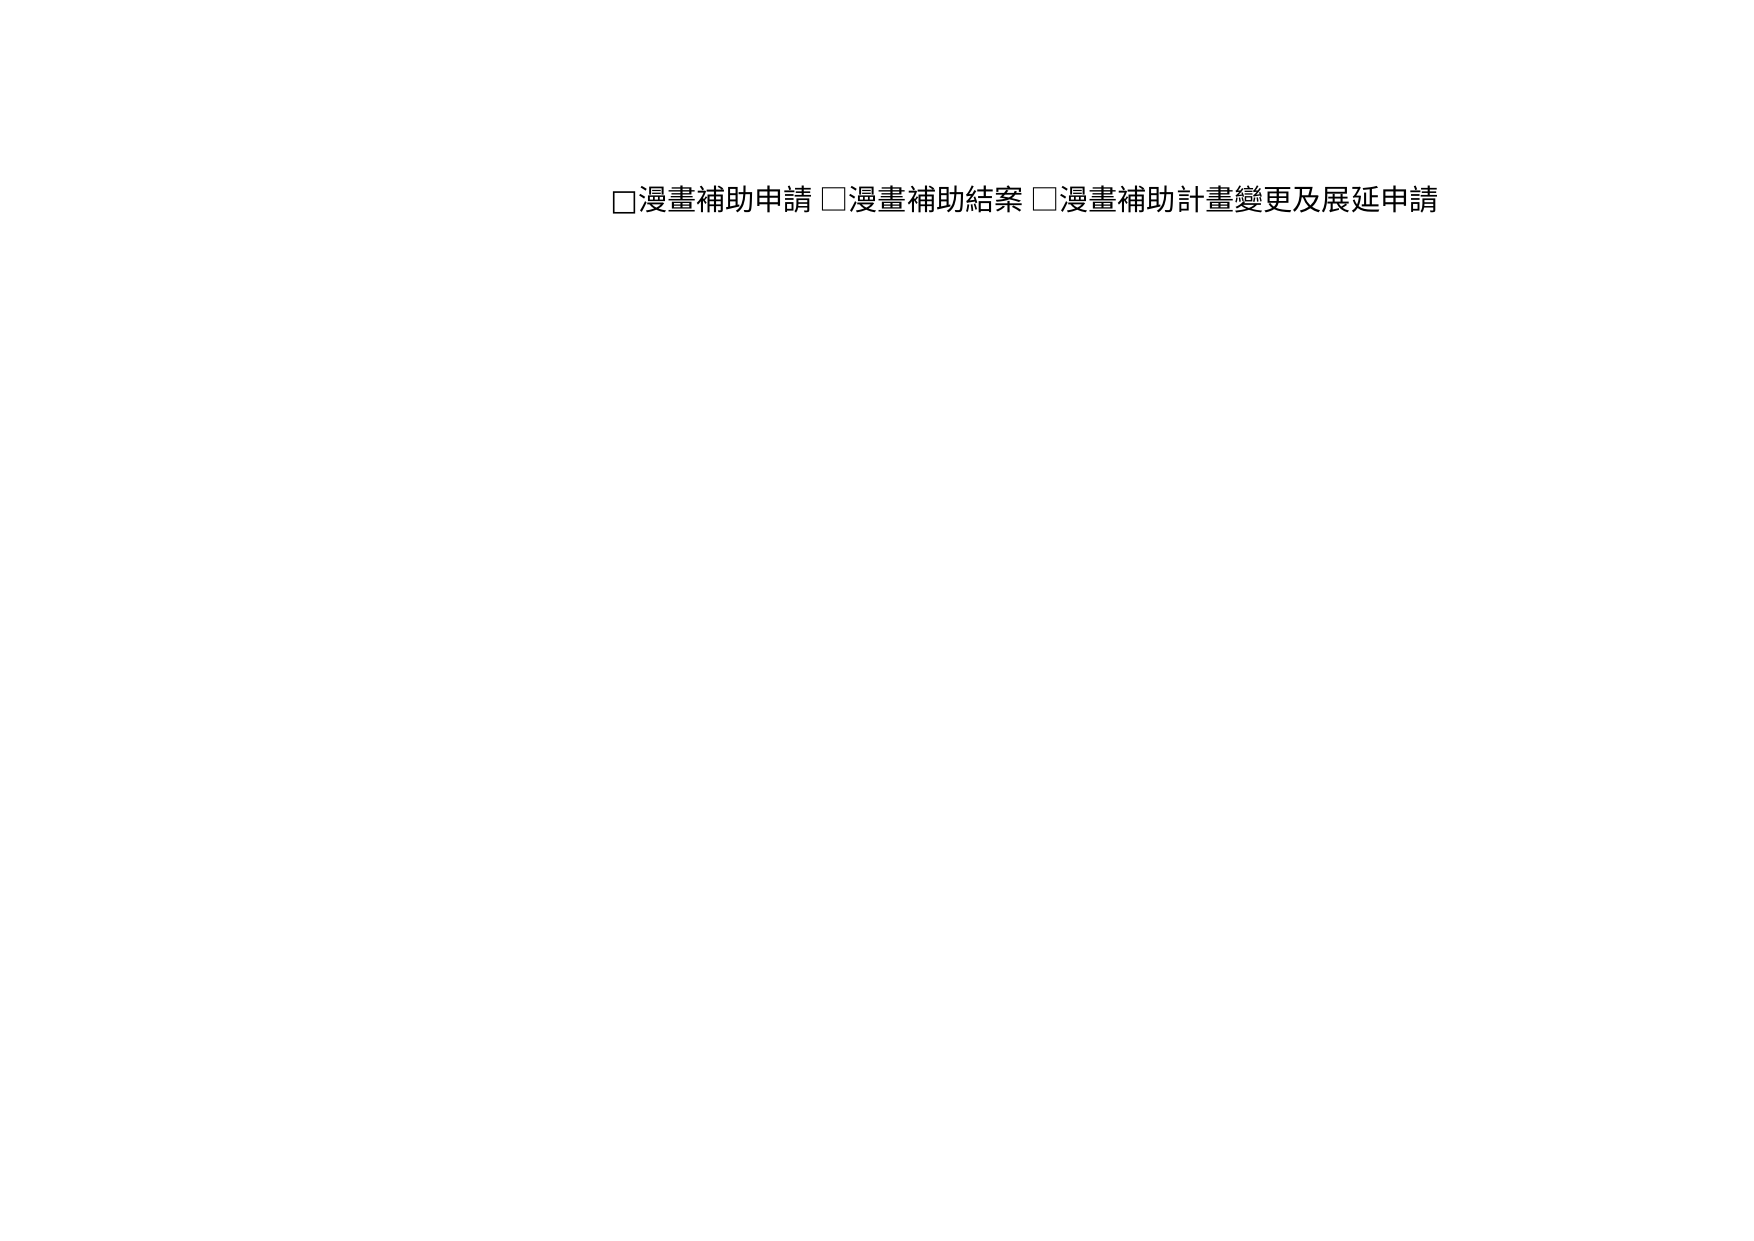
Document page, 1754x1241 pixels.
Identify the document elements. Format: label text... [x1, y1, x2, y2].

text □漫畫補助申請 □漫畫補助結案 □漫畫補助計畫變更及展延申請 [150, 155, 1604, 218]
